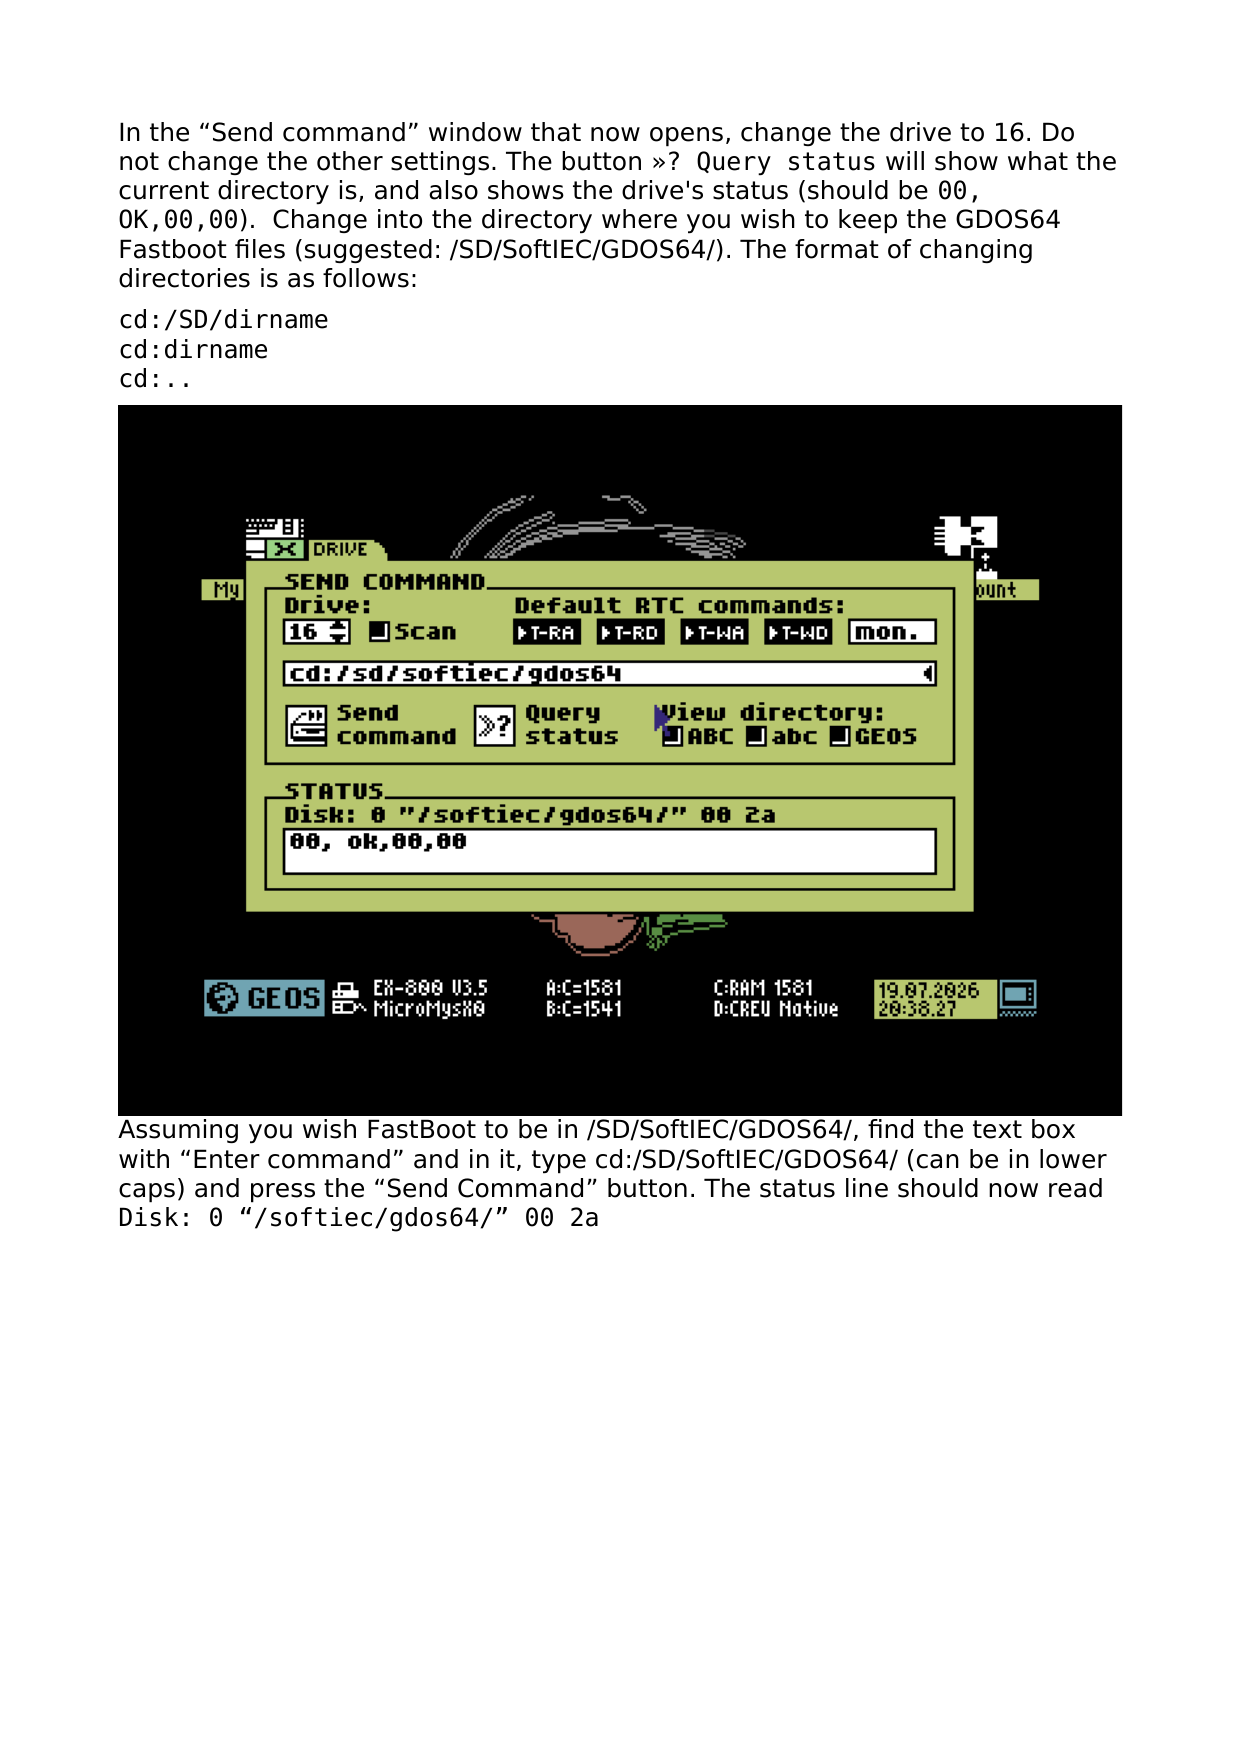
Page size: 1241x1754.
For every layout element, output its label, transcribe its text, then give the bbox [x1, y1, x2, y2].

text cd:/SD/dirname cd:dirname cd:.. [118, 306, 1122, 393]
picture [118, 405, 1123, 1116]
text In the “Send command” window that now opens, change the drive to 16. Do not change the other settings. The button »? Query status will show what the current directory is, and also shows the drive's status (should be 00, OK,00,00). Change into the directory where you wish to keep the GDOS64 Fastboot files (suggested: /SD/SoftIEC/GDOS64/). The format of changing directories is as follows: [118, 118, 1122, 293]
text Assuming you wish FastBoot to be in /SD/SoftIEC/GDOS64/, find the text box with “Enter command” and in it, type cd:/SD/SoftIEC/GDOS64/ (can be in lower caps) and press the “Send Command” button. The status line should now read Disk: 0 “/softiec/gdos64/” 00 2a [118, 1116, 1122, 1232]
